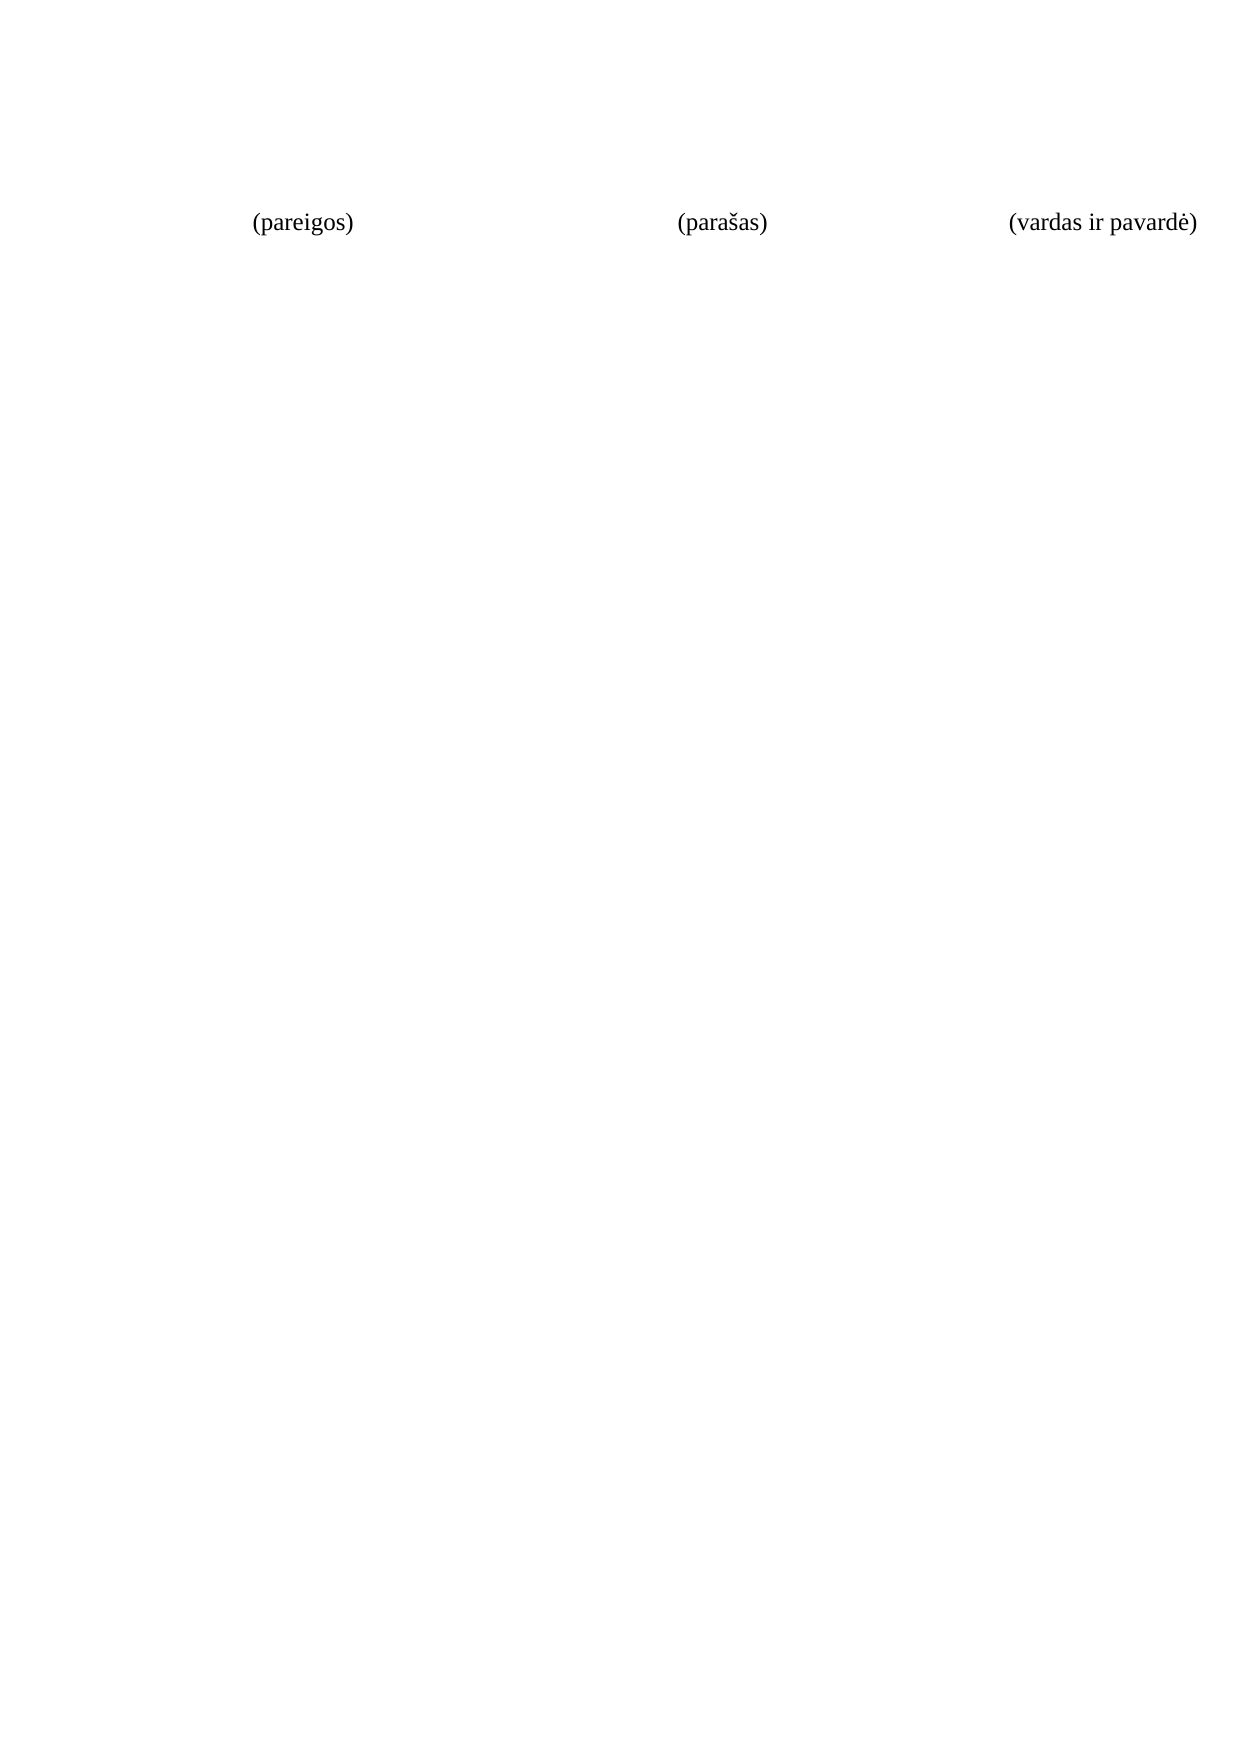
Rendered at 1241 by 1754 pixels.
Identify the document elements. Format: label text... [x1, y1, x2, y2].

text (pareigos) (parašas) (vardas ir pavardė) [177, 207, 1211, 235]
